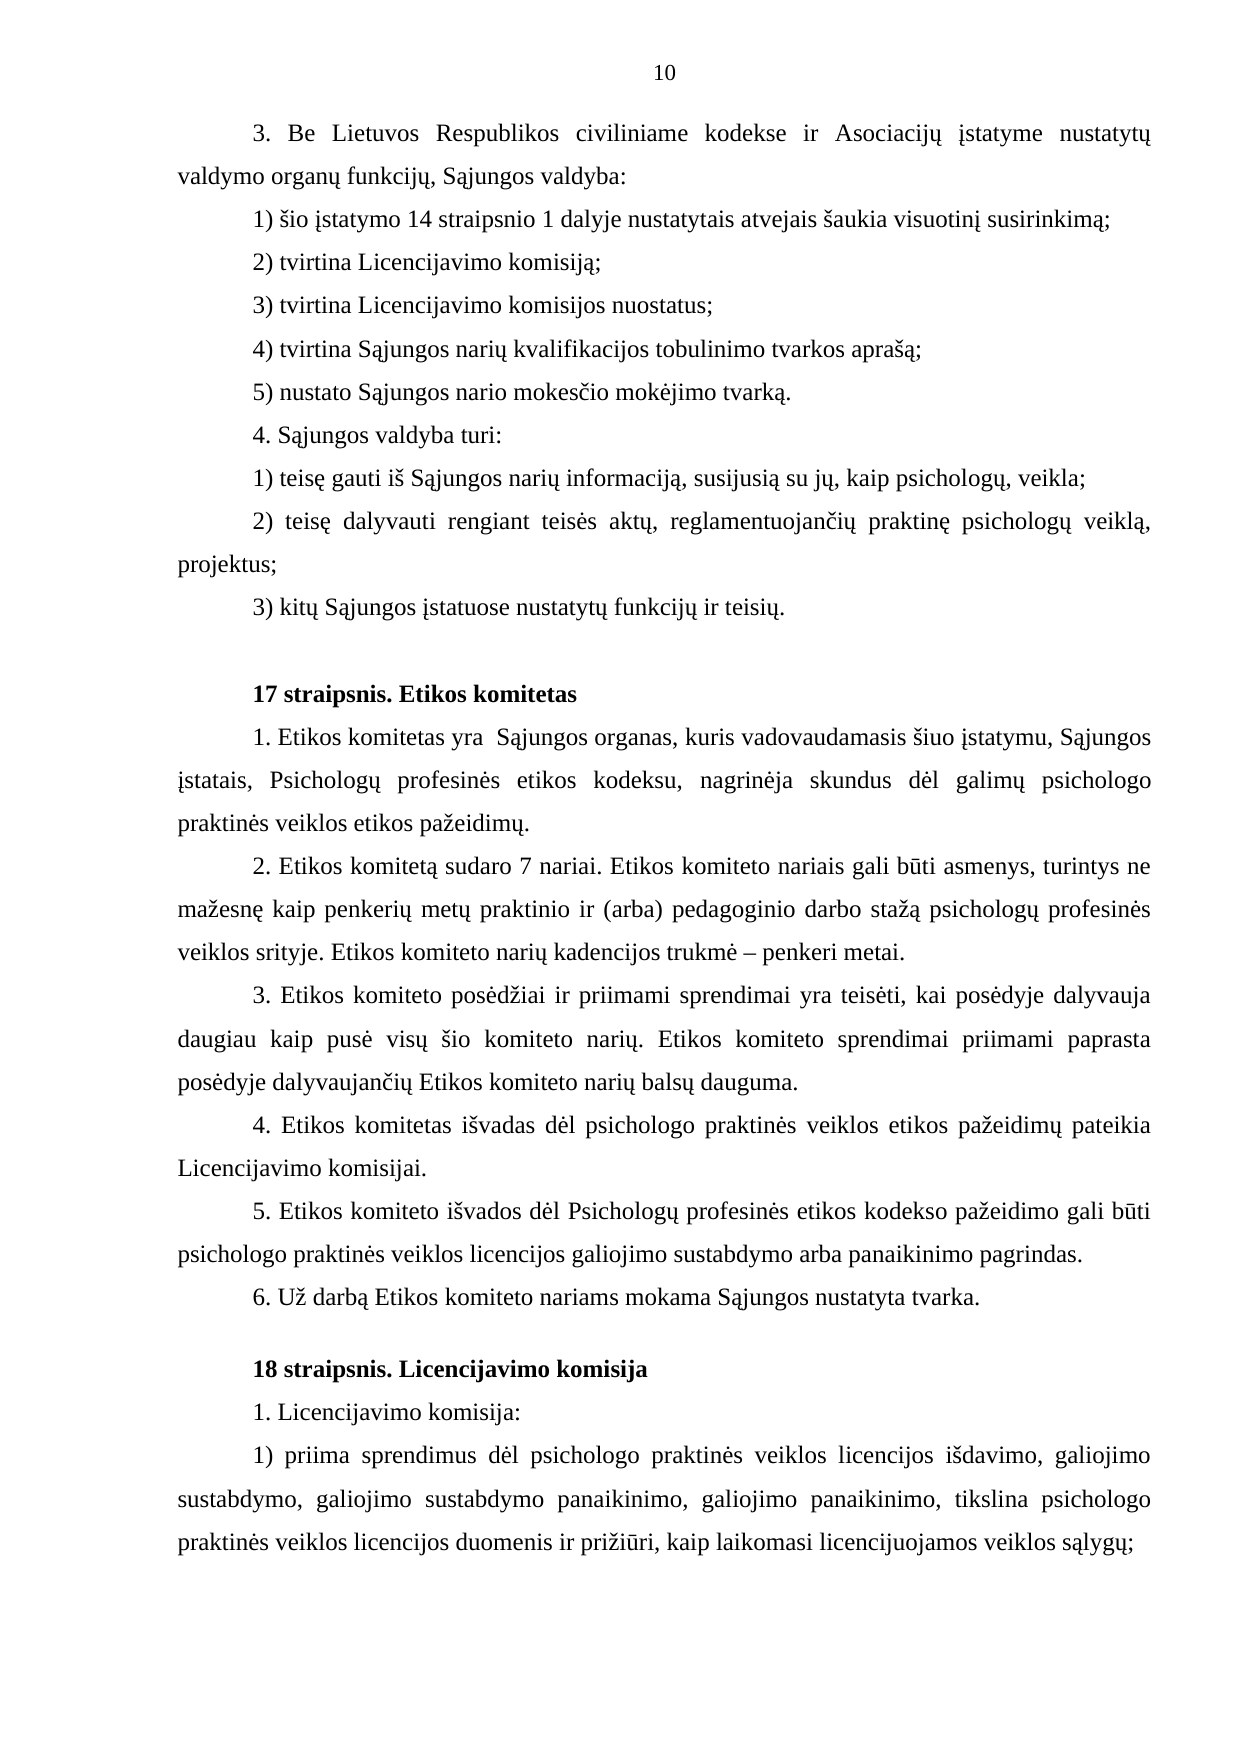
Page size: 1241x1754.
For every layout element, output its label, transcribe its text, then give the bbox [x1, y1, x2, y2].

text 5. Etikos komiteto išvados dėl Psichologų profesinės etikos kodekso pažeidimo gali būti psichologo praktinės veiklos licencijos galiojimo sustabdymo arba panaikinimo pagrindas. [177, 1196, 1152, 1268]
text 3) kitų Sąjungos įstatuose nustatytų funkcijų ir teisių. [177, 592, 1152, 621]
text 6. Už darbą Etikos komiteto nariams mokama Sąjungos nustatyta tvarka. [177, 1282, 1152, 1311]
text 4. Etikos komitetas išvadas dėl psichologo praktinės veiklos etikos pažeidimų pateikia Licencijavimo komisijai. [177, 1110, 1152, 1182]
text 1) teisę gauti iš Sąjungos narių informaciją, susijusią su jų, kaip psichologų, veikla; [177, 463, 1152, 492]
text 2. Etikos komitetą sudaro 7 nariai. Etikos komiteto nariais gali būti asmenys, turintys ne mažesnę kaip penkerių metų praktinio ir (arba) pedagoginio darbo stažą psichologų profesinės veiklos srityje. Etikos komiteto narių kadencijos trukmė – penkeri metai. [177, 851, 1152, 966]
text 3) tvirtina Licencijavimo komisijos nuostatus; [177, 291, 1152, 319]
text 3. Etikos komiteto posėdžiai ir priimami sprendimai yra teisėti, kai posėdyje dalyvauja daugiau kaip pusė visų šio komiteto narių. Etikos komiteto sprendimai priimami paprasta posėdyje dalyvaujančių Etikos komiteto narių balsų dauguma. [177, 981, 1152, 1096]
text 1) šio įstatymo 14 straipsnio 1 dalyje nustatytais atvejais šaukia visuotinį susirinkimą; [177, 204, 1152, 233]
text 4) tvirtina Sąjungos narių kvalifikacijos tobulinimo tvarkos aprašą; [177, 334, 1152, 362]
text 4. Sąjungos valdyba turi: [177, 420, 1152, 449]
text 2) teisę dalyvauti rengiant teisės aktų, reglamentuojančių praktinę psichologų veiklą, projektus; [177, 506, 1152, 578]
text 1. Licencijavimo komisija: [177, 1397, 1152, 1426]
text 17 straipsnis. Etikos komitetas [177, 679, 1152, 707]
text 1) priima sprendimus dėl psichologo praktinės veiklos licencijos išdavimo, galiojimo sustabdymo, galiojimo sustabdymo panaikinimo, galiojimo panaikinimo, tikslina psichologo praktinės veiklos licencijos duomenis ir prižiūri, kaip laikomasi licencijuojamos veiklos sąlygų; [177, 1441, 1152, 1556]
text 1. Etikos komitetas yra Sąjungos organas, kuris vadovaudamasis šiuo įstatymu, Sąjungos įstatais, Psichologų profesinės etikos kodeksu, nagrinėja skundus dėl galimų psichologo praktinės veiklos etikos pažeidimų. [177, 722, 1152, 837]
text 2) tvirtina Licencijavimo komisiją; [177, 247, 1152, 276]
text 3. Be Lietuvos Respublikos civiliniame kodekse ir Asociacijų įstatyme nustatytų valdymo organų funkcijų, Sąjungos valdyba: [177, 118, 1152, 190]
text 18 straipsnis. Licencijavimo komisija [177, 1354, 1152, 1383]
text 5) nustato Sąjungos nario mokesčio mokėjimo tvarką. [177, 377, 1152, 406]
